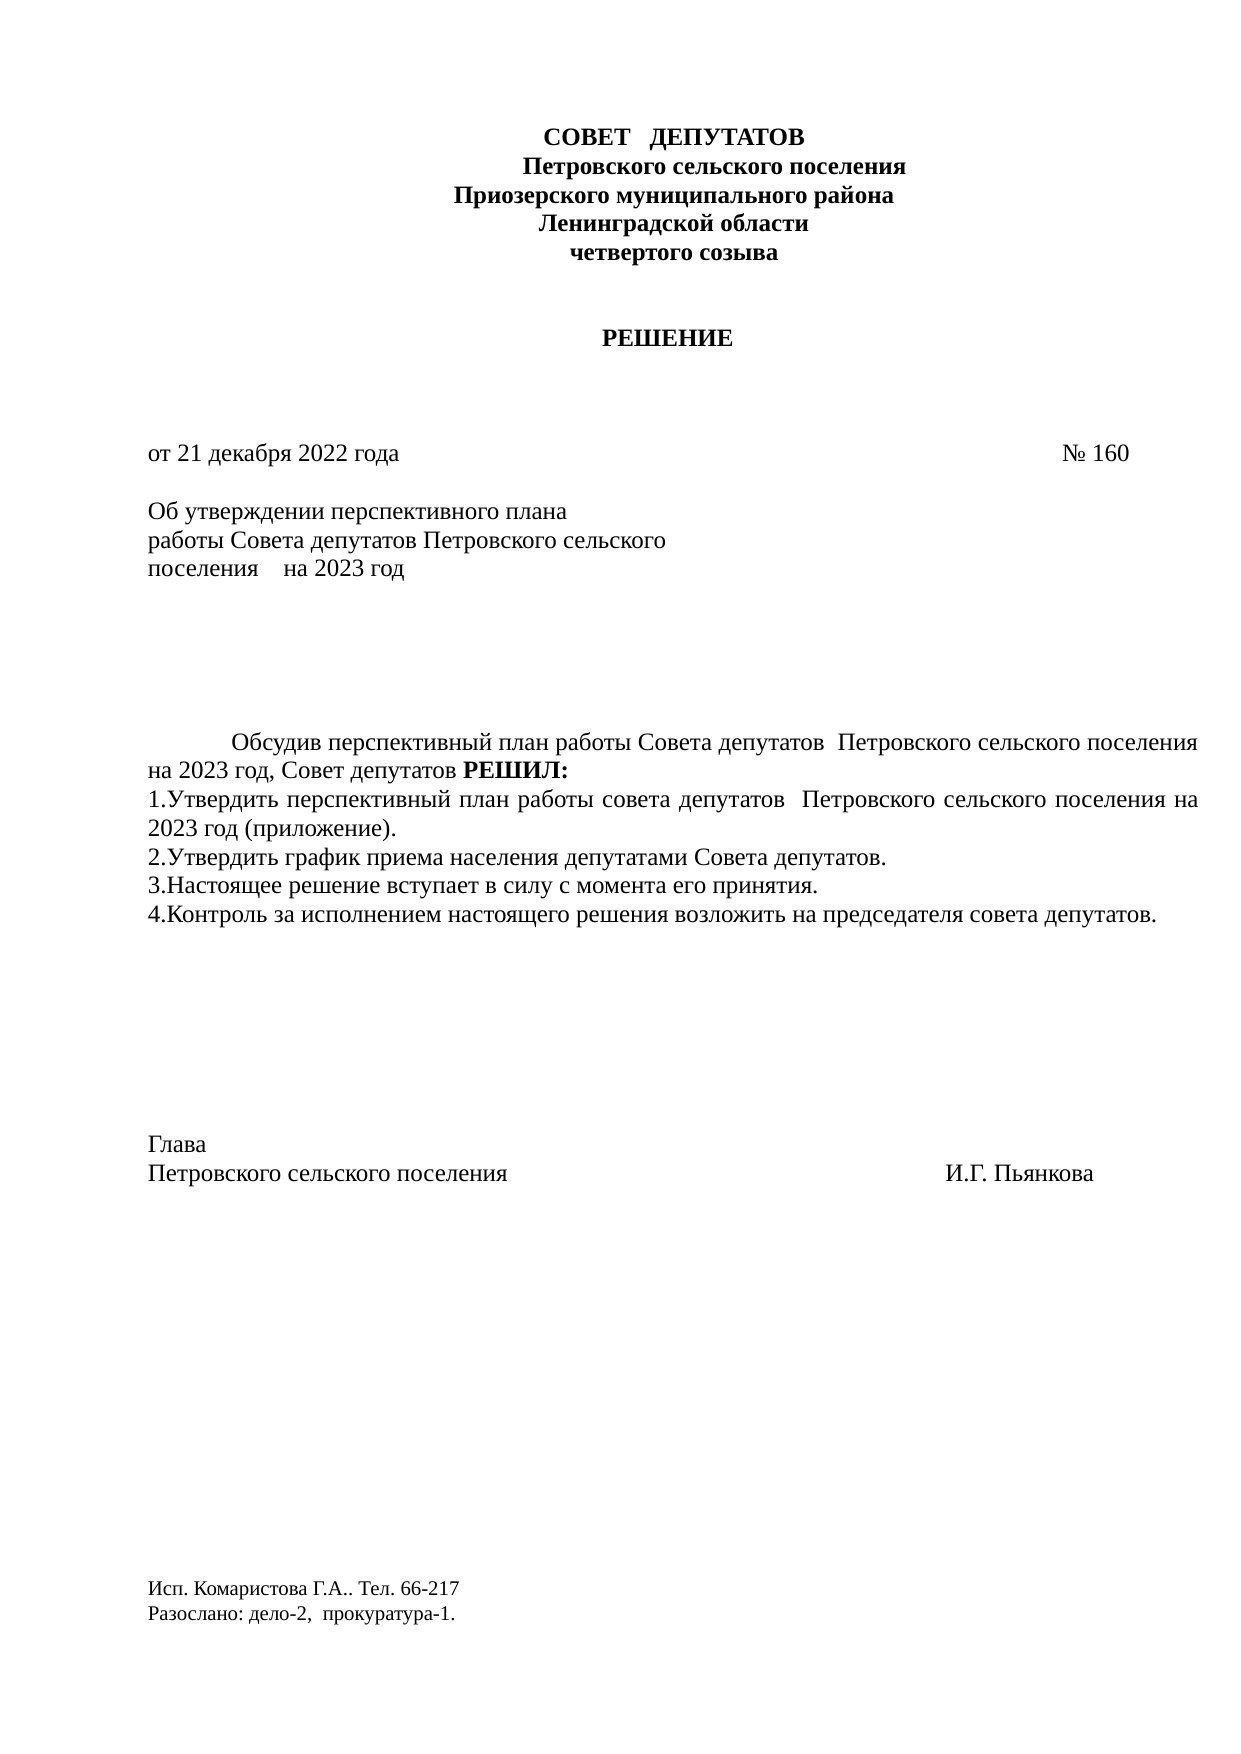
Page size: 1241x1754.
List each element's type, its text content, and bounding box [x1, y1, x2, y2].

text Ленинградской области четвертого созыва [148, 208, 1200, 266]
text Исп. Комаристова Г.А.. Тел. 66-217 [148, 1576, 1200, 1600]
text Петровского сельского поселения Приозерского муниципального района [148, 151, 1200, 208]
text СОВЕТ ДЕПУТАТОВ [148, 122, 1200, 151]
text поселения на 2023 год [148, 553, 1200, 582]
text Петровского сельского поселения И.Г. Пьянкова [148, 1158, 1200, 1187]
text РЕШЕНИЕ [148, 323, 1200, 352]
text Разослано: дело-2, прокуратура-1. [148, 1600, 1200, 1624]
list Утвердить график приема населения депутатами Совета депутатов. [148, 842, 1200, 870]
list Контроль за исполнением настоящего решения возложить на председателя совета депутатов. [148, 899, 1200, 928]
text Обсудив перспективный план работы Совета депутатов Петровского сельского поселения на 2023 год, Совет депутатов РЕШИЛ: [148, 727, 1200, 784]
list Настоящее решение вступает в силу с момента его принятия. [148, 870, 1200, 899]
list Утвердить перспективный план работы совета депутатов Петровского сельского поселения на 2023 год (приложение). [148, 784, 1200, 842]
text Об утверждении перспективного плана работы Совета депутатов Петровского сельского [148, 496, 1200, 553]
text от 21 декабря 2022 года № 160 [148, 438, 1200, 467]
text Глава [148, 1129, 1200, 1158]
